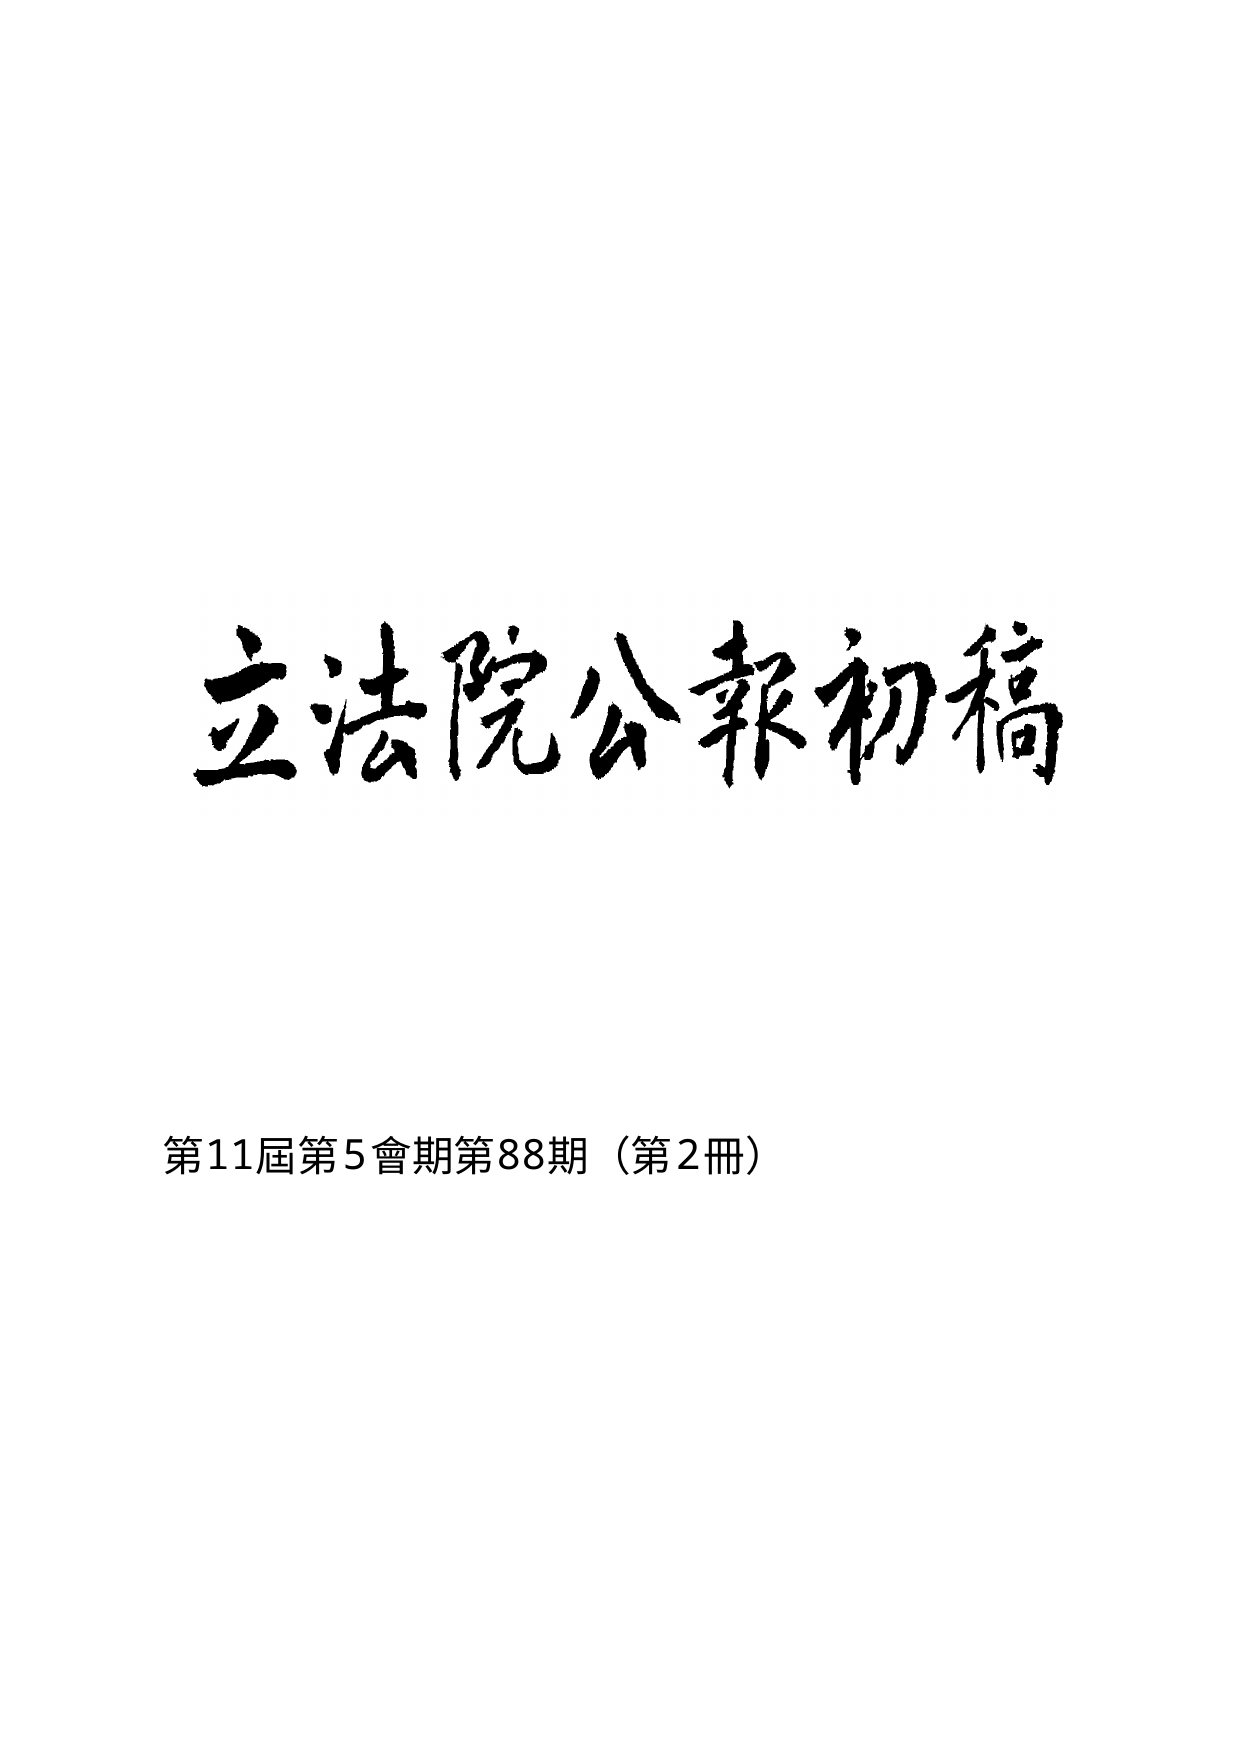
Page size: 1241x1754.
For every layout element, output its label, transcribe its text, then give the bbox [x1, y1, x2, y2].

table_header 第11屆第5會期第88期（第2冊） [151, 1089, 825, 1234]
table_header [151, 406, 1098, 902]
